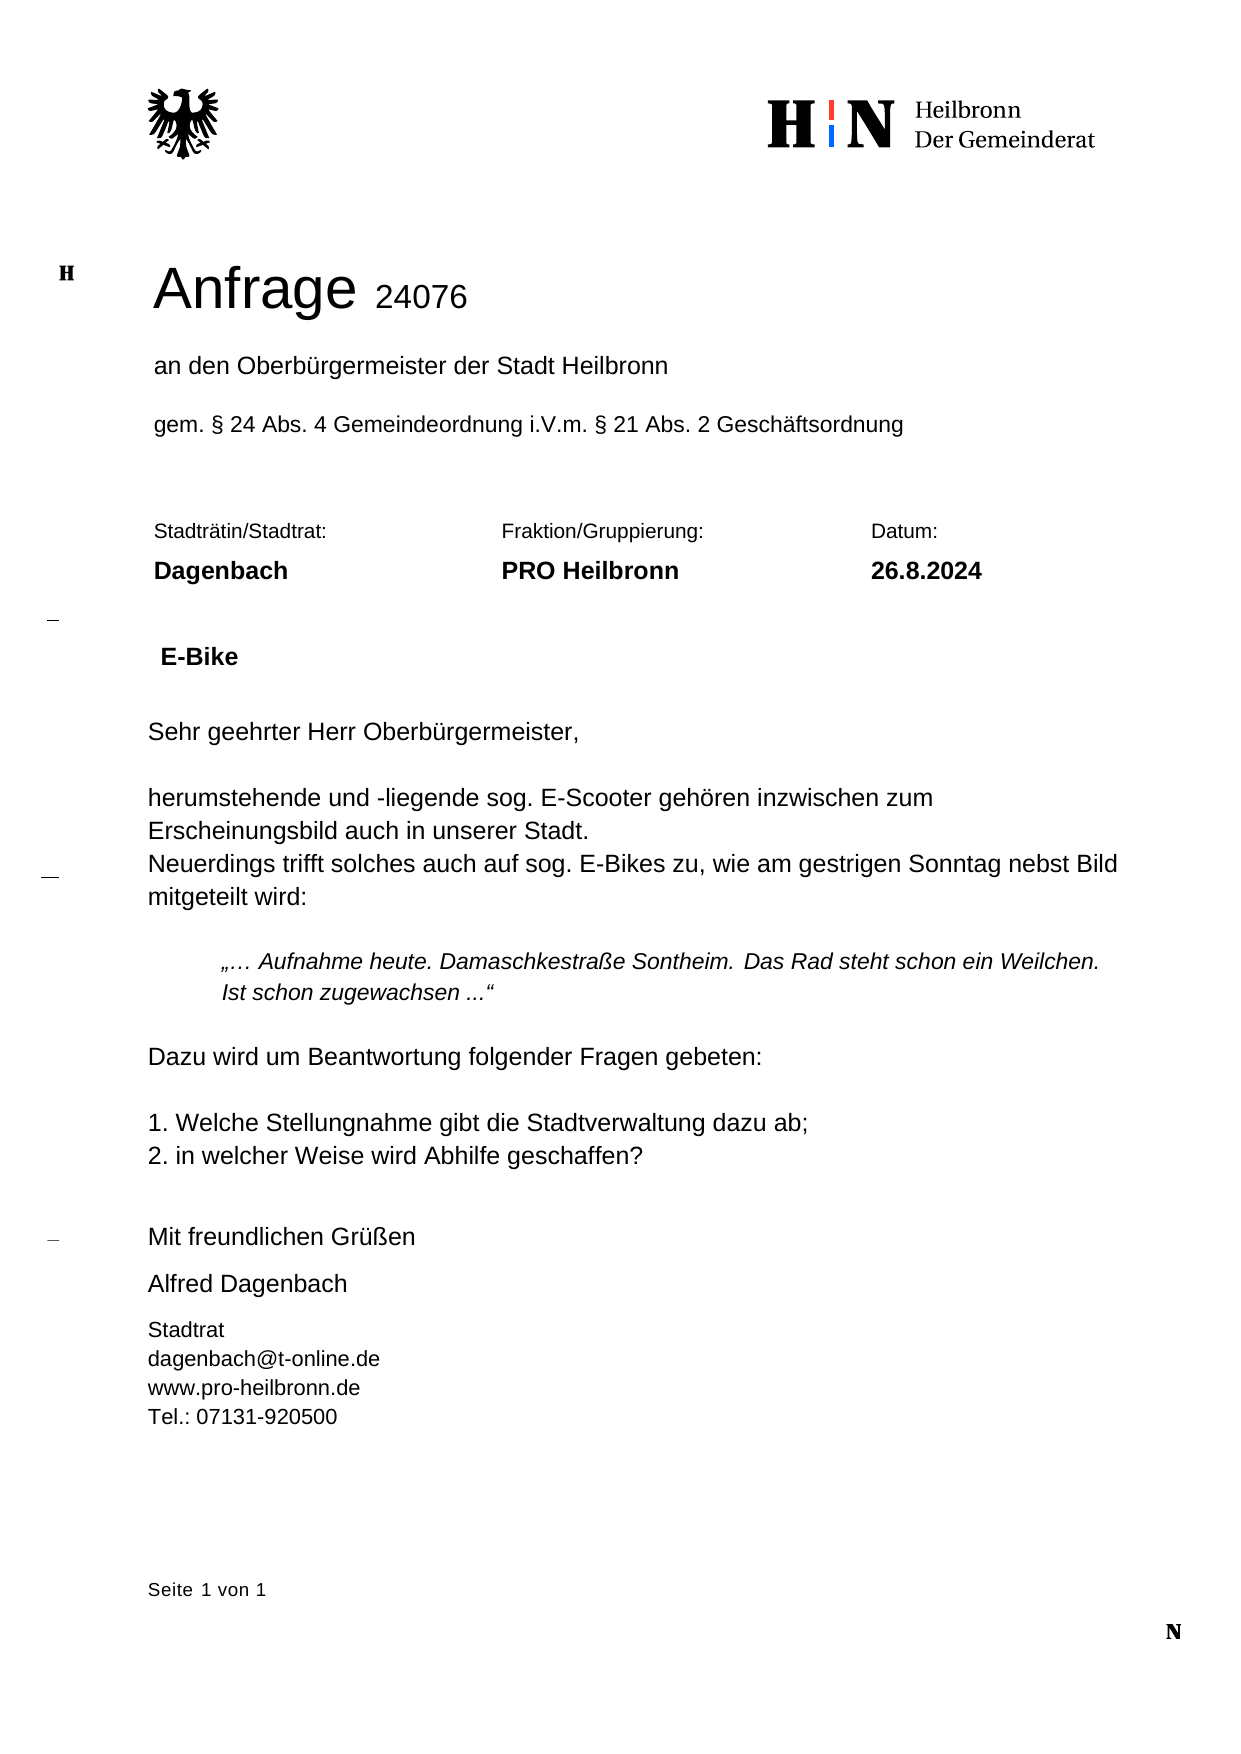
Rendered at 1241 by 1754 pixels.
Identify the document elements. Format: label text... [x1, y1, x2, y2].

table_cell PRO Heilbronn [501, 556, 871, 599]
table_cell Fraktion/Gruppierung: [501, 519, 871, 556]
text 2. in welcher Weise wird Abhilfe geschaffen? [148, 1141, 1122, 1169]
text www.pro-heilbronn.de [148, 1374, 1122, 1400]
table_cell [154, 599, 1093, 642]
text Neuerdings trifft solches auch auf sog. E-Bikes zu, wie am gestrigen Sonntag nebst Bild mitgeteilt wird: [148, 849, 1122, 944]
table_header Anfrage 24076 an den Oberbürgermeister der Stadt Heilbronn gem. § 24 Abs. 4 Gemeindeordnung i.V.m. § 21 Abs. 2 Geschäftsordnung [154, 254, 1093, 519]
text „… Aufnahme heute. Damaschkestraße Sontheim. Das Rad steht schon ein Weilchen. Ist schon zugewachsen ...“ [222, 948, 1122, 1005]
text Sehr geehrter Herr Oberbürgermeister, [148, 717, 1122, 746]
text Alfred Dagenbach [148, 1269, 1122, 1298]
text herumstehende und -liegende sog. E-Scooter gehören inzwischen zum Erscheinungsbild auch in unserer Stadt. [148, 783, 1122, 845]
text dagenbach@t-online.de [148, 1346, 1122, 1371]
table_cell Datum: [871, 519, 1093, 556]
table_cell Stadträtin/Stadtrat: [154, 519, 501, 556]
text 1. Welche Stellungnahme gibt die Stadtverwaltung dazu ab; [148, 1108, 1122, 1137]
text Dazu wird um Beantwortung folgender Fragen gebeten: [148, 1042, 1122, 1071]
text Tel.: 07131-920500 [148, 1403, 1122, 1429]
table_cell 26.8.2024 [871, 556, 1093, 599]
text Stadtrat [148, 1317, 1122, 1342]
table_cell E-Bike [154, 642, 1093, 684]
text Mit freundlichen Grüßen [148, 1221, 1122, 1250]
table_cell Dagenbach [154, 556, 501, 599]
